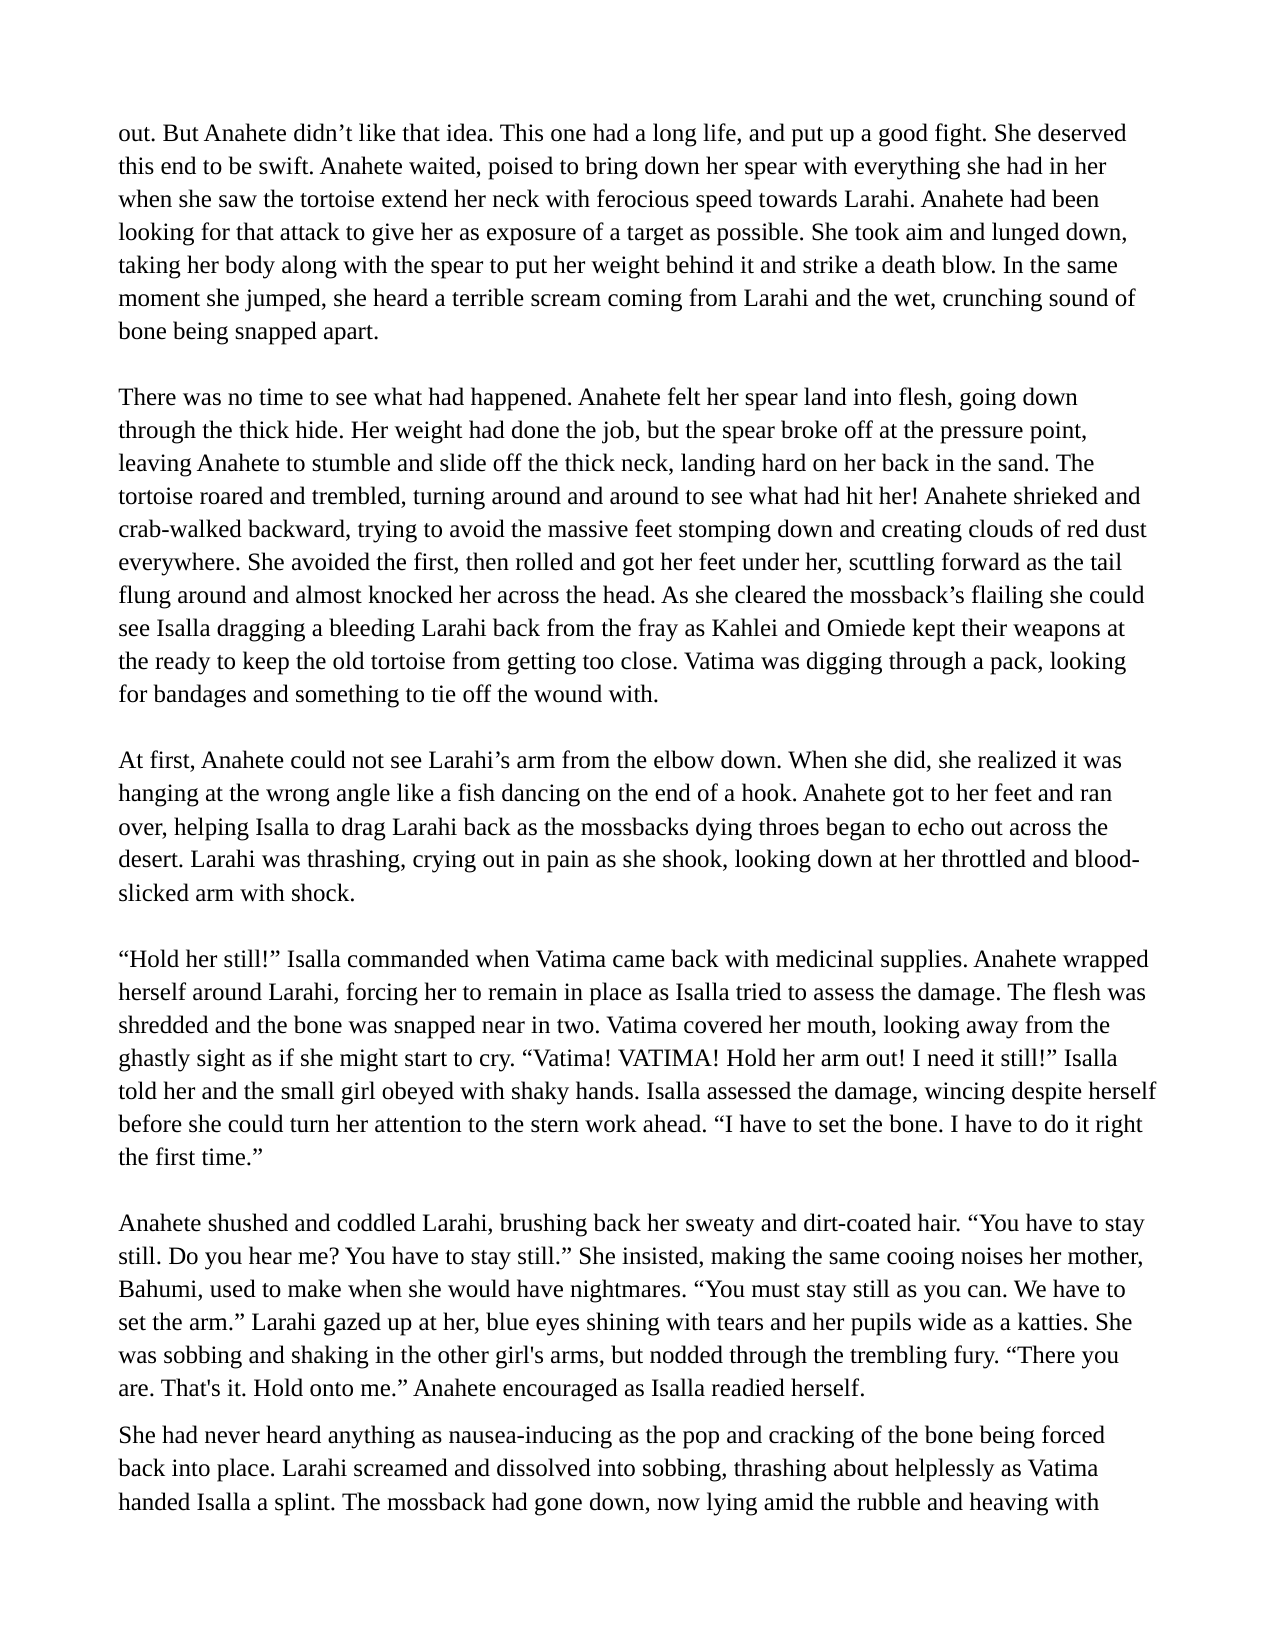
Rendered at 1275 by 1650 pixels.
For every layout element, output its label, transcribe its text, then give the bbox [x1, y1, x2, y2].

text out. But Anahete didn’t like that idea. This one had a long life, and put up a good fight. She deserved this end to be swift. Anahete waited, poised to bring down her spear with everything she had in her when she saw the tortoise extend her neck with ferocious speed towards Larahi. Anahete had been looking for that attack to give her as exposure of a target as possible. She took aim and lunged down, taking her body along with the spear to put her weight behind it and strike a death blow. In the same moment she jumped, she heard a terrible scream coming from Larahi and the wet, crunching sound of bone being snapped apart. There was no time to see what had happened. Anahete felt her spear land into flesh, going down through the thick hide. Her weight had done the job, but the spear broke off at the pressure point, leaving Anahete to stumble and slide off the thick neck, landing hard on her back in the sand. The tortoise roared and trembled, turning around and around to see what had hit her! Anahete shrieked and crab-walked backward, trying to avoid the massive feet stomping down and creating clouds of red dust everywhere. She avoided the first, then rolled and got her feet under her, scuttling forward as the tail flung around and almost knocked her across the head. As she cleared the mossback’s flailing she could see Isalla dragging a bleeding Larahi back from the fray as Kahlei and Omiede kept their weapons at the ready to keep the old tortoise from getting too close. Vatima was digging through a pack, looking for bandages and something to tie off the wound with. At first, Anahete could not see Larahi’s arm from the elbow down. When she did, she realized it was hanging at the wrong angle like a fish dancing on the end of a hook. Anahete got to her feet and ran over, helping Isalla to drag Larahi back as the mossbacks dying throes began to echo out across the desert. Larahi was thrashing, crying out in pain as she shook, looking down at her throttled and blood-slicked arm with shock. “Hold her still!” Isalla commanded when Vatima came back with medicinal supplies. Anahete wrapped herself around Larahi, forcing her to remain in place as Isalla tried to assess the damage. The flesh was shredded and the bone was snapped near in two. Vatima covered her mouth, looking away from the ghastly sight as if she might start to cry. “Vatima! VATIMA! Hold her arm out! I need it still!” Isalla told her and the small girl obeyed with shaky hands. Isalla assessed the damage, wincing despite herself before she could turn her attention to the stern work ahead. “I have to set the bone. I have to do it right the first time.” Anahete shushed and coddled Larahi, brushing back her sweaty and dirt-coated hair. “You have to stay still. Do you hear me? You have to stay still.” She insisted, making the same cooing noises her mother, Bahumi, used to make when she would have nightmares. “You must stay still as you can. We have to set the arm.” Larahi gazed up at her, blue eyes shining with tears and her pupils wide as a katties. She was sobbing and shaking in the other girl's arms, but nodded through the trembling fury. “There you are. That's it. Hold onto me.” Anahete encouraged as Isalla readied herself. [118, 118, 1157, 1402]
text She had never heard anything as nausea-inducing as the pop and cracking of the bone being forced back into place. Larahi screamed and dissolved into sobbing, thrashing about helplessly as Vatima handed Isalla a splint. The mossback had gone down, now lying amid the rubble and heaving with [118, 1421, 1157, 1515]
